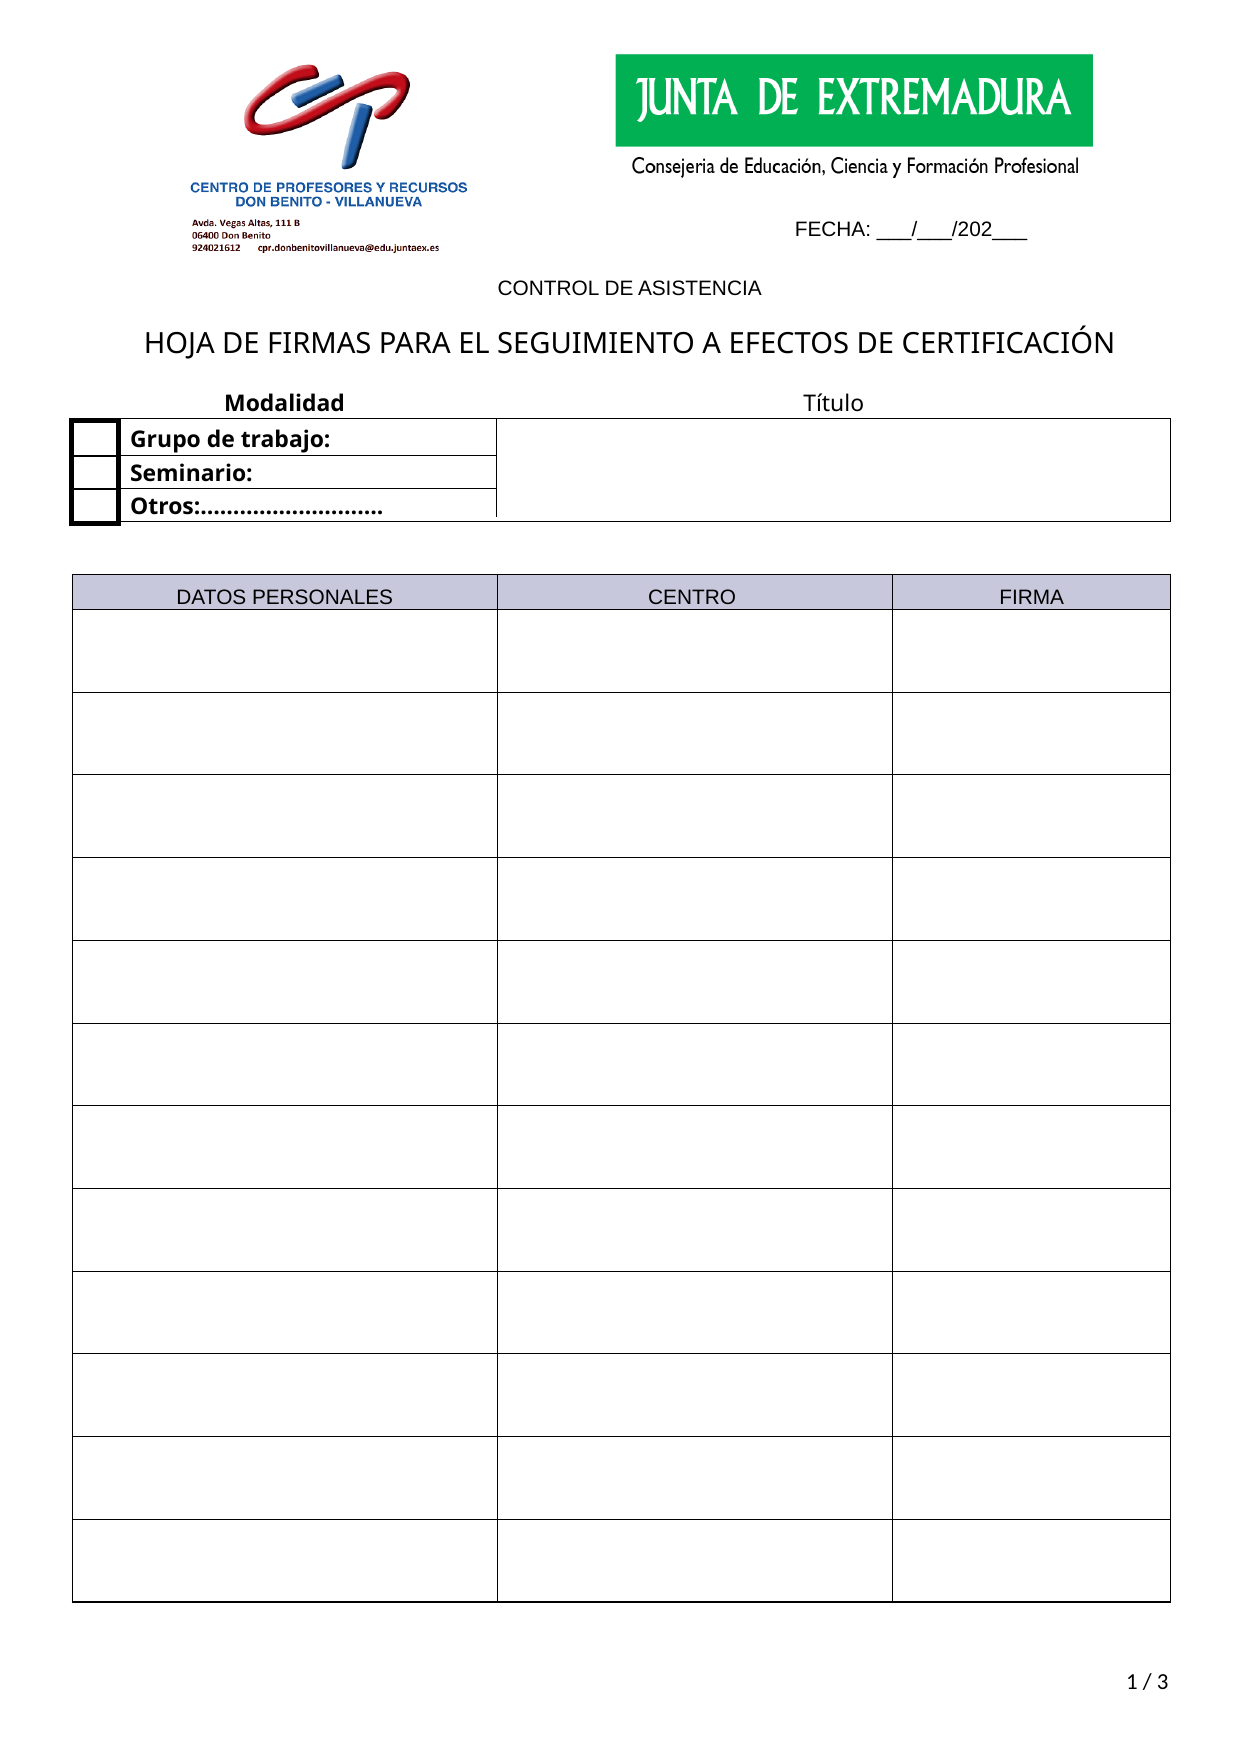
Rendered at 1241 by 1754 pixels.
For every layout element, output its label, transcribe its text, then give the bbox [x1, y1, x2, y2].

picture [615, 54, 1093, 179]
table_header Modalidad [72, 387, 497, 418]
table_cell [498, 1272, 892, 1353]
table_cell [498, 610, 892, 692]
table_cell [893, 1437, 1170, 1519]
table_cell [498, 1437, 892, 1519]
text [25, 216, 177, 240]
table_header DATOS PERSONALES [73, 575, 497, 609]
table_cell Seminario: [121, 456, 496, 488]
table_cell [893, 1272, 1170, 1353]
table_cell [893, 941, 1170, 1022]
table_cell [498, 1024, 892, 1105]
table_cell [73, 941, 497, 1022]
table_cell [893, 1106, 1170, 1188]
table_cell [73, 1106, 497, 1188]
table_cell [73, 1354, 497, 1436]
text CONTROL DE ASISTENCIA [91, 275, 1168, 299]
table_cell [893, 1024, 1170, 1105]
table_cell [74, 423, 116, 454]
table_cell [893, 1520, 1170, 1601]
table_cell [893, 858, 1170, 940]
table_cell [73, 858, 497, 940]
table_cell [74, 490, 116, 521]
table_header FIRMA [893, 575, 1170, 609]
table_cell [497, 419, 1170, 521]
table_cell [73, 693, 497, 774]
table_cell [498, 858, 892, 940]
table_cell [498, 941, 892, 1022]
table_cell [73, 775, 497, 857]
table_cell [498, 775, 892, 857]
table_cell [893, 1354, 1170, 1436]
table_cell Otros:………………………. [121, 489, 497, 521]
table_cell [73, 610, 497, 692]
table_header Título [497, 387, 1170, 418]
text HOJA DE FIRMAS PARA EL SEGUIMIENTO A EFECTOS DE CERTIFICACIÓN [91, 323, 1168, 362]
table_cell [73, 1024, 497, 1105]
picture [177, 55, 478, 262]
table_cell [893, 1189, 1170, 1271]
table_cell [498, 1354, 892, 1436]
table_cell [893, 610, 1170, 692]
table_cell [893, 775, 1170, 857]
table_cell [73, 1437, 497, 1519]
table_header CENTRO [498, 575, 892, 609]
table_cell [498, 693, 892, 774]
table_cell [73, 1189, 497, 1271]
table_cell [498, 1106, 892, 1188]
table_cell [73, 1520, 497, 1601]
table_cell [498, 1189, 892, 1271]
table_cell [74, 457, 116, 488]
table_cell [73, 1272, 497, 1353]
text FECHA: ___/___/202___ [478, 216, 1027, 240]
table_cell [498, 1520, 892, 1601]
table_cell [893, 693, 1170, 774]
table_cell Grupo de trabajo: [121, 419, 496, 454]
